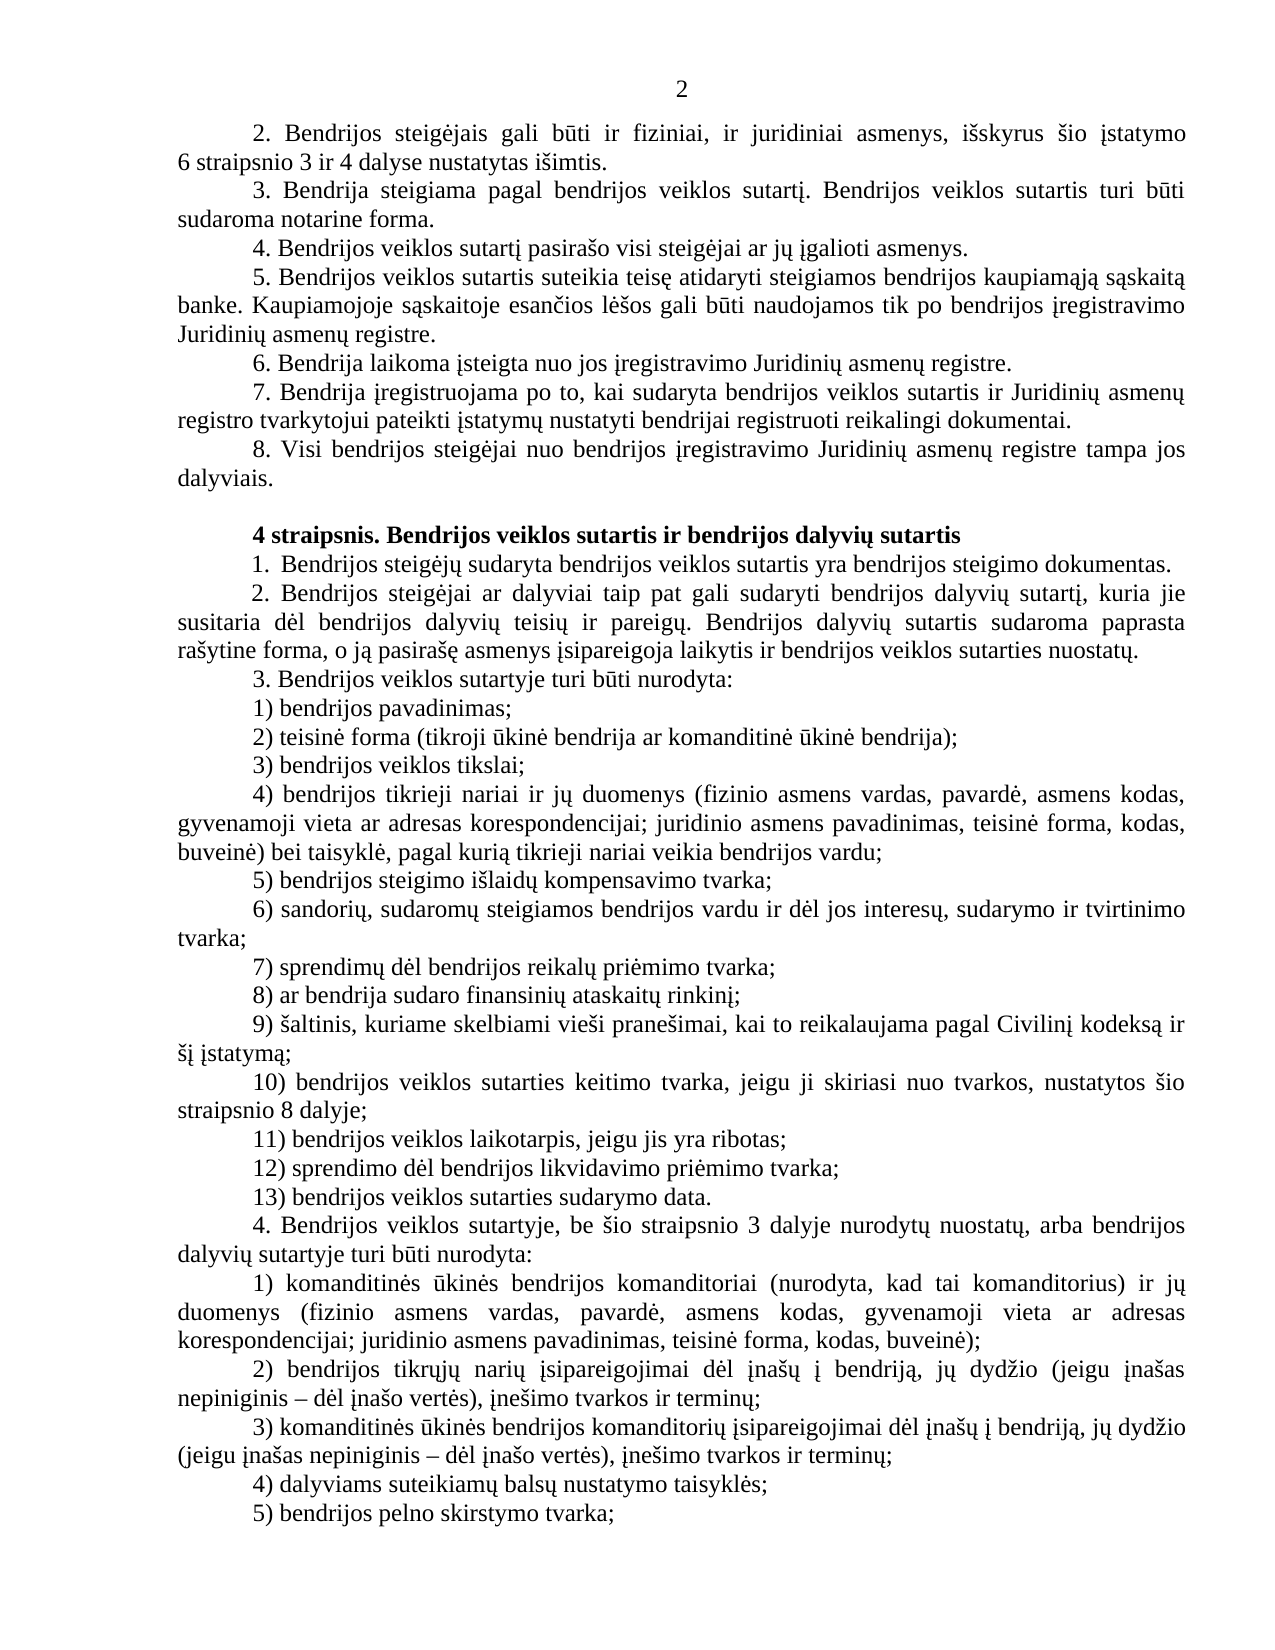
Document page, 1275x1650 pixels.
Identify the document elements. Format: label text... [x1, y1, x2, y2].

text 1) bendrijos pavadinimas; [177, 693, 1186, 722]
text 2. Bendrijos steigėjai ar dalyviai taip pat gali sudaryti bendrijos dalyvių sutartį, kuria jie susitaria dėl bendrijos dalyvių teisių ir pareigų. Bendrijos dalyvių sutartis sudaroma paprasta rašytine forma, o ją pasirašę asmenys įsipareigoja laikytis ir bendrijos veiklos sutarties nuostatų. [177, 578, 1186, 664]
text 2) teisinė forma (tikroji ūkinė bendrija ar komanditinė ūkinė bendrija); [177, 722, 1186, 751]
text 7) sprendimų dėl bendrijos reikalų priėmimo tvarka; [177, 952, 1186, 981]
text 5. Bendrijos veiklos sutartis suteikia teisę atidaryti steigiamos bendrijos kaupiamąją sąskaitą banke. Kaupiamojoje sąskaitoje esančios lėšos gali būti naudojamos tik po bendrijos įregistravimo Juridinių asmenų registre. [177, 262, 1186, 348]
text 2. Bendrijos steigėjais gali būti ir fiziniai, ir juridiniai asmenys, išskyrus šio įstatymo 6 straipsnio 3 ir 4 dalyse nustatytas išimtis. [177, 118, 1186, 176]
text 3) komanditinės ūkinės bendrijos komanditorių įsipareigojimai dėl įnašų į bendriją, jų dydžio (jeigu įnašas nepiniginis – dėl įnašo vertės), įnešimo tvarkos ir terminų; [177, 1412, 1186, 1469]
text 11) bendrijos veiklos laikotarpis, jeigu jis yra ribotas; [177, 1124, 1186, 1153]
text 3. Bendrijos veiklos sutartyje turi būti nurodyta: [177, 664, 1186, 693]
text 4. Bendrijos veiklos sutartį pasirašo visi steigėjai ar jų įgalioti asmenys. [177, 233, 1186, 262]
text 9) šaltinis, kuriame skelbiami vieši pranešimai, kai to reikalaujama pagal Civilinį kodeksą ir šį įstatymą; [177, 1009, 1186, 1067]
text 4. Bendrijos veiklos sutartyje, be šio straipsnio 3 dalyje nurodytų nuostatų, arba bendrijos dalyvių sutartyje turi būti nurodyta: [177, 1211, 1186, 1268]
text 12) sprendimo dėl bendrijos likvidavimo priėmimo tvarka; [177, 1153, 1186, 1182]
text 1) komanditinės ūkinės bendrijos komanditoriai (nurodyta, kad tai komanditorius) ir jų duomenys (fizinio asmens vardas, pavardė, asmens kodas, gyvenamoji vieta ar adresas korespondencijai; juridinio asmens pavadinimas, teisinė forma, kodas, buveinė); [177, 1268, 1186, 1354]
text 1. Bendrijos steigėjų sudaryta bendrijos veiklos sutartis yra bendrijos steigimo dokumentas. [177, 549, 1186, 578]
text 4) dalyviams suteikiamų balsų nustatymo taisyklės; [177, 1469, 1186, 1498]
text 8. Visi bendrijos steigėjai nuo bendrijos įregistravimo Juridinių asmenų registre tampa jos dalyviais. [177, 434, 1186, 492]
text 3. Bendrija steigiama pagal bendrijos veiklos sutartį. Bendrijos veiklos sutartis turi būti sudaroma notarine forma. [177, 176, 1186, 233]
text 5) bendrijos pelno skirstymo tvarka; [177, 1498, 1186, 1527]
text 3) bendrijos veiklos tikslai; [177, 751, 1186, 779]
text 13) bendrijos veiklos sutarties sudarymo data. [177, 1182, 1186, 1211]
text 7. Bendrija įregistruojama po to, kai sudaryta bendrijos veiklos sutartis ir Juridinių asmenų registro tvarkytojui pateikti įstatymų nustatyti bendrijai registruoti reikalingi dokumentai. [177, 377, 1186, 434]
text 4) bendrijos tikrieji nariai ir jų duomenys (fizinio asmens vardas, pavardė, asmens kodas, gyvenamoji vieta ar adresas korespondencijai; juridinio asmens pavadinimas, teisinė forma, kodas, buveinė) bei taisyklė, pagal kurią tikrieji nariai veikia bendrijos vardu; [177, 779, 1186, 866]
text 4 straipsnis. Bendrijos veiklos sutartis ir bendrijos dalyvių sutartis [177, 521, 1186, 549]
text 10) bendrijos veiklos sutarties keitimo tvarka, jeigu ji skiriasi nuo tvarkos, nustatytos šio straipsnio 8 dalyje; [177, 1067, 1186, 1124]
text 6) sandorių, sudaromų steigiamos bendrijos vardu ir dėl jos interesų, sudarymo ir tvirtinimo tvarka; [177, 894, 1186, 952]
text 5) bendrijos steigimo išlaidų kompensavimo tvarka; [177, 866, 1186, 894]
text 2) bendrijos tikrųjų narių įsipareigojimai dėl įnašų į bendriją, jų dydžio (jeigu įnašas nepiniginis – dėl įnašo vertės), įnešimo tvarkos ir terminų; [177, 1354, 1186, 1412]
text 8) ar bendrija sudaro finansinių ataskaitų rinkinį; [177, 981, 1186, 1009]
text 6. Bendrija laikoma įsteigta nuo jos įregistravimo Juridinių asmenų registre. [177, 348, 1186, 377]
